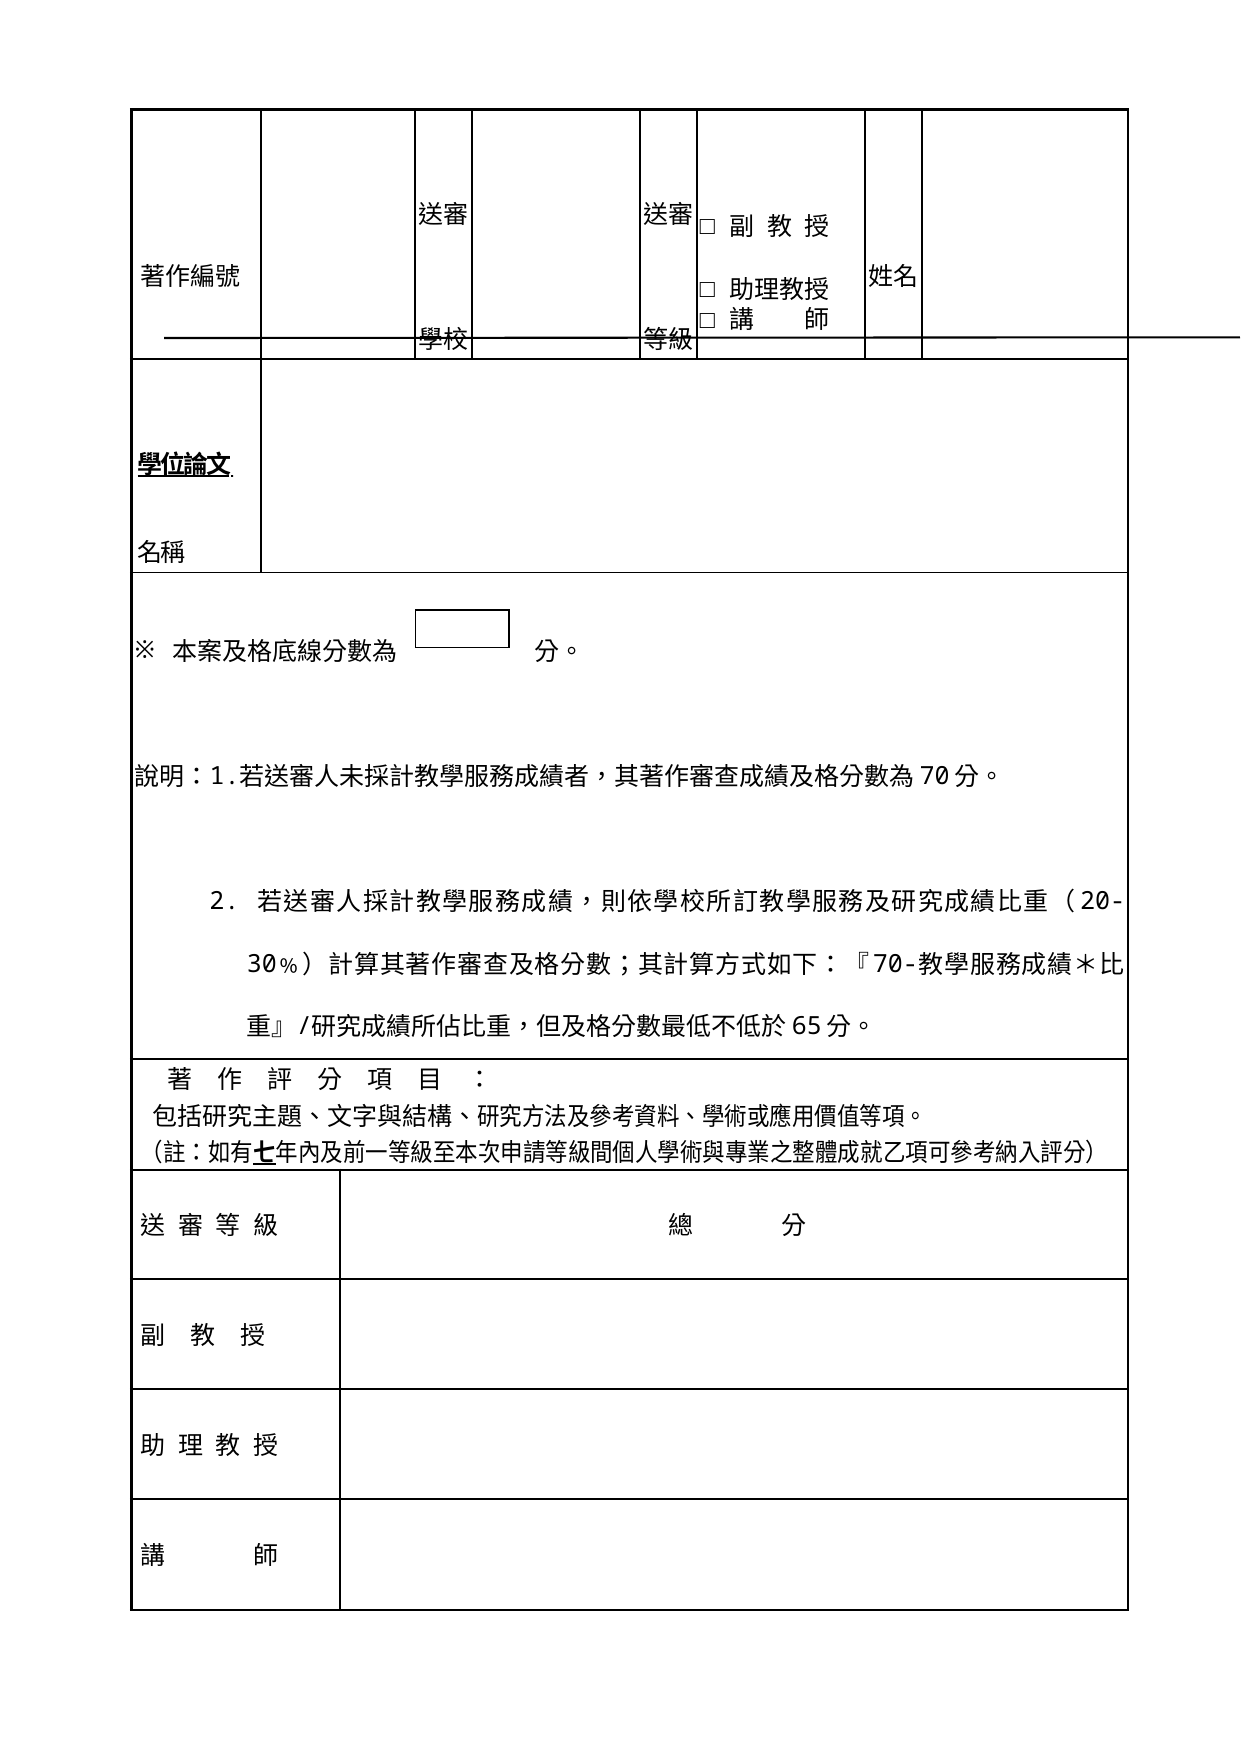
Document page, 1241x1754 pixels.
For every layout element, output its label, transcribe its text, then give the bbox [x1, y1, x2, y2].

table_cell 副 教 授 [133, 1280, 339, 1388]
table_cell 總 分 [341, 1171, 1127, 1277]
table_header 著作編號 [133, 111, 260, 358]
table_cell 本案及格底線分數為 分。 說明：1.若送審人未採計教學服務成績者，其著作審查成績及格分數為70分。 2. 若送審人採計教學服務成績，則依學校所訂教學服務及研究成績比重（20-30﹪）計算其著作審查及格分數；其計算方式如下：『70-教學服務成績＊比重』/研究成績所佔比重，但及格分數最低不低於65分。 [133, 573, 1127, 1058]
table_cell [341, 1280, 1127, 1388]
table_header [698, 339, 864, 358]
table_header [923, 339, 1127, 358]
table_header [473, 111, 639, 336]
table_cell [341, 1390, 1127, 1497]
table_header 送審 學校 [416, 111, 471, 336]
table_cell 學位論文 名稱 [133, 360, 260, 571]
table_header [866, 339, 921, 358]
table_header [262, 111, 414, 336]
table_cell 送 審 等 級 [133, 1171, 339, 1277]
table_header 送審 等級 [641, 111, 696, 336]
table_header [262, 339, 414, 358]
table_cell [262, 360, 1127, 571]
table_header 姓名 [866, 111, 921, 336]
table_header 送審 等級 [641, 339, 696, 358]
table_cell 講 師 [133, 1500, 339, 1608]
table_header [923, 111, 1127, 336]
table_cell 助 理 教 授 [133, 1390, 339, 1497]
table_cell [341, 1500, 1127, 1608]
table_header [473, 339, 639, 358]
table_header □ 副 教 授 □ 助理教授 □ 講 師 [698, 111, 864, 336]
table_cell 著 作 評 分 項 目 ： 包括研究主題、文字與結構、研究方法及參考資料、學術或應用價值等項。 （註：如有七年內及前一等級至本次申請等級間個人學術與專業之整體成就乙項可參考納入評分） [133, 1060, 1127, 1168]
table_header 送審 學校 [416, 339, 471, 358]
